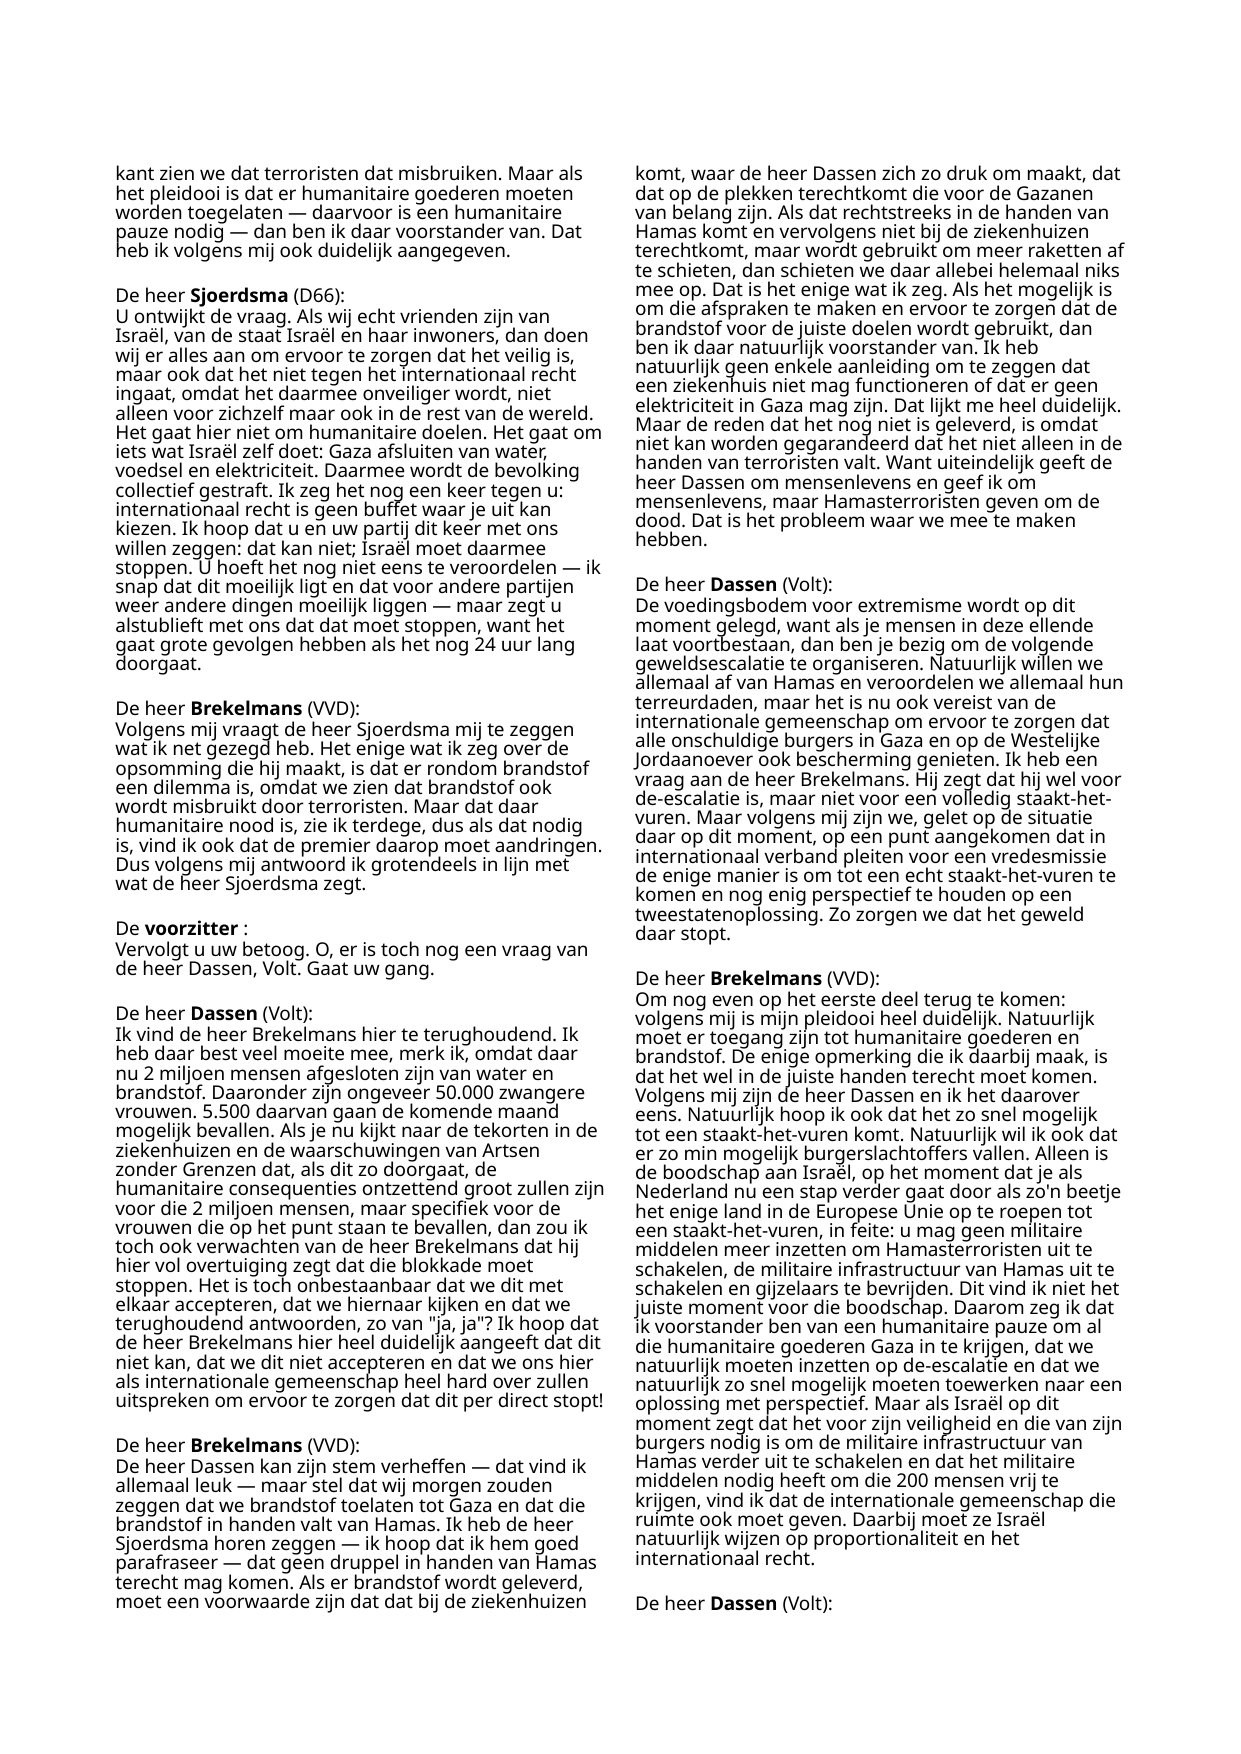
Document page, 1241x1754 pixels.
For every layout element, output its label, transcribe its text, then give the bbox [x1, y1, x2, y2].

text kant zien we dat terroristen dat misbruiken. Maar als het pleidooi is dat er humanitaire goederen moeten worden toegelaten — daarvoor is een humanitaire pauze nodig — dan ben ik daar voorstander van. Dat heb ik volgens mij ook duidelijk aangegeven. [115, 165, 605, 262]
text Ik vind de heer Brekelmans hier te terughoudend. Ik heb daar best veel moeite mee, merk ik, omdat daar nu 2 miljoen mensen afgesloten zijn van water en brandstof. Daaronder zijn ongeveer 50.000 zwangere vrouwen. 5.500 daarvan gaan de komende maand mogelijk bevallen. Als je nu kijkt naar de tekorten in de ziekenhuizen en de waarschuwingen van Artsen zonder Grenzen dat, als dit zo doorgaat, de humanitaire consequenties ontzettend groot zullen zijn voor die 2 miljoen mensen, maar specifiek voor de vrouwen die op het punt staan te bevallen, dan zou ik toch ook verwachten van de heer Brekelmans dat hij hier vol overtuiging zegt dat die blokkade moet stoppen. Het is toch onbestaanbaar dat we dit met elkaar accepteren, dat we hiernaar kijken en dat we terughoudend antwoorden, zo van "ja, ja"? Ik hoop dat de heer Brekelmans hier heel duidelijk aangeeft dat dit niet kan, dat we dit niet accepteren en dat we ons hier als internationale gemeenschap heel hard over zullen uitspreken om ervoor te zorgen dat dit per direct stopt! [115, 1026, 605, 1411]
text De heer Dassen kan zijn stem verheffen — dat vind ik allemaal leuk — maar stel dat wij morgen zouden zeggen dat we brandstof toelaten tot Gaza en dat die brandstof in handen valt van Hamas. Ik heb de heer Sjoerdsma horen zeggen — ik hoop dat ik hem goed parafraseer — dat geen druppel in handen van Hamas terecht mag komen. Als er brandstof wordt geleverd, moet een voorwaarde zijn dat dat bij de ziekenhuizen [115, 1458, 605, 1612]
text Om nog even op het eerste deel terug te komen: volgens mij is mijn pleidooi heel duidelijk. Natuurlijk moet er toegang zijn tot humanitaire goederen en brandstof. De enige opmerking die ik daarbij maak, is dat het wel in de juiste handen terecht moet komen. Volgens mij zijn de heer Dassen en ik het daarover eens. Natuurlijk hoop ik ook dat het zo snel mogelijk tot een staakt-het-vuren komt. Natuurlijk wil ik ook dat er zo min mogelijk burgerslachtoffers vallen. Alleen is de boodschap aan Israël, op het moment dat je als Nederland nu een stap verder gaat door als zo'n beetje het enige land in de Europese Unie op te roepen tot een staakt-het-vuren, in feite: u mag geen militaire middelen meer inzetten om Hamasterroristen uit te schakelen, de militaire infrastructuur van Hamas uit te schakelen en gijzelaars te bevrijden. Dit vind ik niet het juiste moment voor die boodschap. Daarom zeg ik dat ik voorstander ben van een humanitaire pauze om al die humanitaire goederen Gaza in te krijgen, dat we natuurlijk moeten inzetten op de-escalatie en dat we natuurlijk zo snel mogelijk moeten toewerken naar een oplossing met perspectief. Maar als Israël op dit moment zegt dat het voor zijn veiligheid en die van zijn burgers nodig is om de militaire infrastructuur van Hamas verder uit te schakelen en dat het militaire middelen nodig heeft om die 200 mensen vrij te krijgen, vind ik dat de internationale gemeenschap die ruimte ook moet geven. Daarbij moet ze Israël natuurlijk wijzen op proportionaliteit en het internationaal recht. [635, 991, 1125, 1569]
text U ontwijkt de vraag. Als wij echt vrienden zijn van Israël, van de staat Israël en haar inwoners, dan doen wij er alles aan om ervoor te zorgen dat het veilig is, maar ook dat het niet tegen het internationaal recht ingaat, omdat het daarmee onveiliger wordt, niet alleen voor zichzelf maar ook in de rest van de wereld. Het gaat hier niet om humanitaire doelen. Het gaat om iets wat Israël zelf doet: Gaza afsluiten van water, voedsel en elektriciteit. Daarmee wordt de bevolking collectief gestraft. Ik zeg het nog een keer tegen u: internationaal recht is geen buffet waar je uit kan kiezen. Ik hoop dat u en uw partij dit keer met ons willen zeggen: dat kan niet; Israël moet daarmee stoppen. U hoeft het nog niet eens te veroordelen — ik snap dat dit moeilijk ligt en dat voor andere partijen weer andere dingen moeilijk liggen — maar zegt u alstublieft met ons dat dat moet stoppen, want het gaat grote gevolgen hebben als het nog 24 uur lang doorgaat. [115, 308, 605, 674]
text De heer Brekelmans (VVD): [115, 1432, 605, 1458]
text De heer Brekelmans (VVD): [635, 965, 1125, 991]
text De heer Brekelmans (VVD): [115, 695, 605, 721]
text De heer Sjoerdsma (D66): [115, 282, 605, 308]
text komt, waar de heer Dassen zich zo druk om maakt, dat dat op de plekken terechtkomt die voor de Gazanen van belang zijn. Als dat rechtstreeks in de handen van Hamas komt en vervolgens niet bij de ziekenhuizen terechtkomt, maar wordt gebruikt om meer raketten af te schieten, dan schieten we daar allebei helemaal niks mee op. Dat is het enige wat ik zeg. Als het mogelijk is om die afspraken te maken en ervoor te zorgen dat de brandstof voor de juiste doelen wordt gebruikt, dan ben ik daar natuurlijk voorstander van. Ik heb natuurlijk geen enkele aanleiding om te zeggen dat een ziekenhuis niet mag functioneren of dat er geen elektriciteit in Gaza mag zijn. Dat lijkt me heel duidelijk. Maar de reden dat het nog niet is geleverd, is omdat niet kan worden gegarandeerd dat het niet alleen in de handen van terroristen valt. Want uiteindelijk geeft de heer Dassen om mensenlevens en geef ik om mensenlevens, maar Hamasterroristen geven om de dood. Dat is het probleem waar we mee te maken hebben. [635, 165, 1125, 551]
text De heer Dassen (Volt): [635, 572, 1125, 597]
text De voorzitter : [115, 915, 605, 941]
text De heer Dassen (Volt): [115, 1000, 605, 1026]
text Vervolgt u uw betoog. O, er is toch nog een vraag van de heer Dassen, Volt. Gaat uw gang. [115, 941, 605, 979]
text De voedingsbodem voor extremisme wordt op dit moment gelegd, want als je mensen in deze ellende laat voortbestaan, dan ben je bezig om de volgende geweldsescalatie te organiseren. Natuurlijk willen we allemaal af van Hamas en veroordelen we allemaal hun terreurdaden, maar het is nu ook vereist van de internationale gemeenschap om ervoor te zorgen dat alle onschuldige burgers in Gaza en op de Westelijke Jordaanoever ook bescherming genieten. Ik heb een vraag aan de heer Brekelmans. Hij zegt dat hij wel voor de-escalatie is, maar niet voor een volledig staakt-het-vuren. Maar volgens mij zijn we, gelet op de situatie daar op dit moment, op een punt aangekomen dat in internationaal verband pleiten voor een vredesmissie de enige manier is om tot een echt staakt-het-vuren te komen en nog enig perspectief te houden op een tweestatenoplossing. Zo zorgen we dat het geweld daar stopt. [635, 597, 1125, 944]
text Volgens mij vraagt de heer Sjoerdsma mij te zeggen wat ik net gezegd heb. Het enige wat ik zeg over de opsomming die hij maakt, is dat er rondom brandstof een dilemma is, omdat we zien dat brandstof ook wordt misbruikt door terroristen. Maar dat daar humanitaire nood is, zie ik terdege, dus als dat nodig is, vind ik ook dat de premier daarop moet aandringen. Dus volgens mij antwoord ik grotendeels in lijn met wat de heer Sjoerdsma zegt. [115, 721, 605, 894]
text De heer Dassen (Volt): [635, 1590, 1125, 1615]
